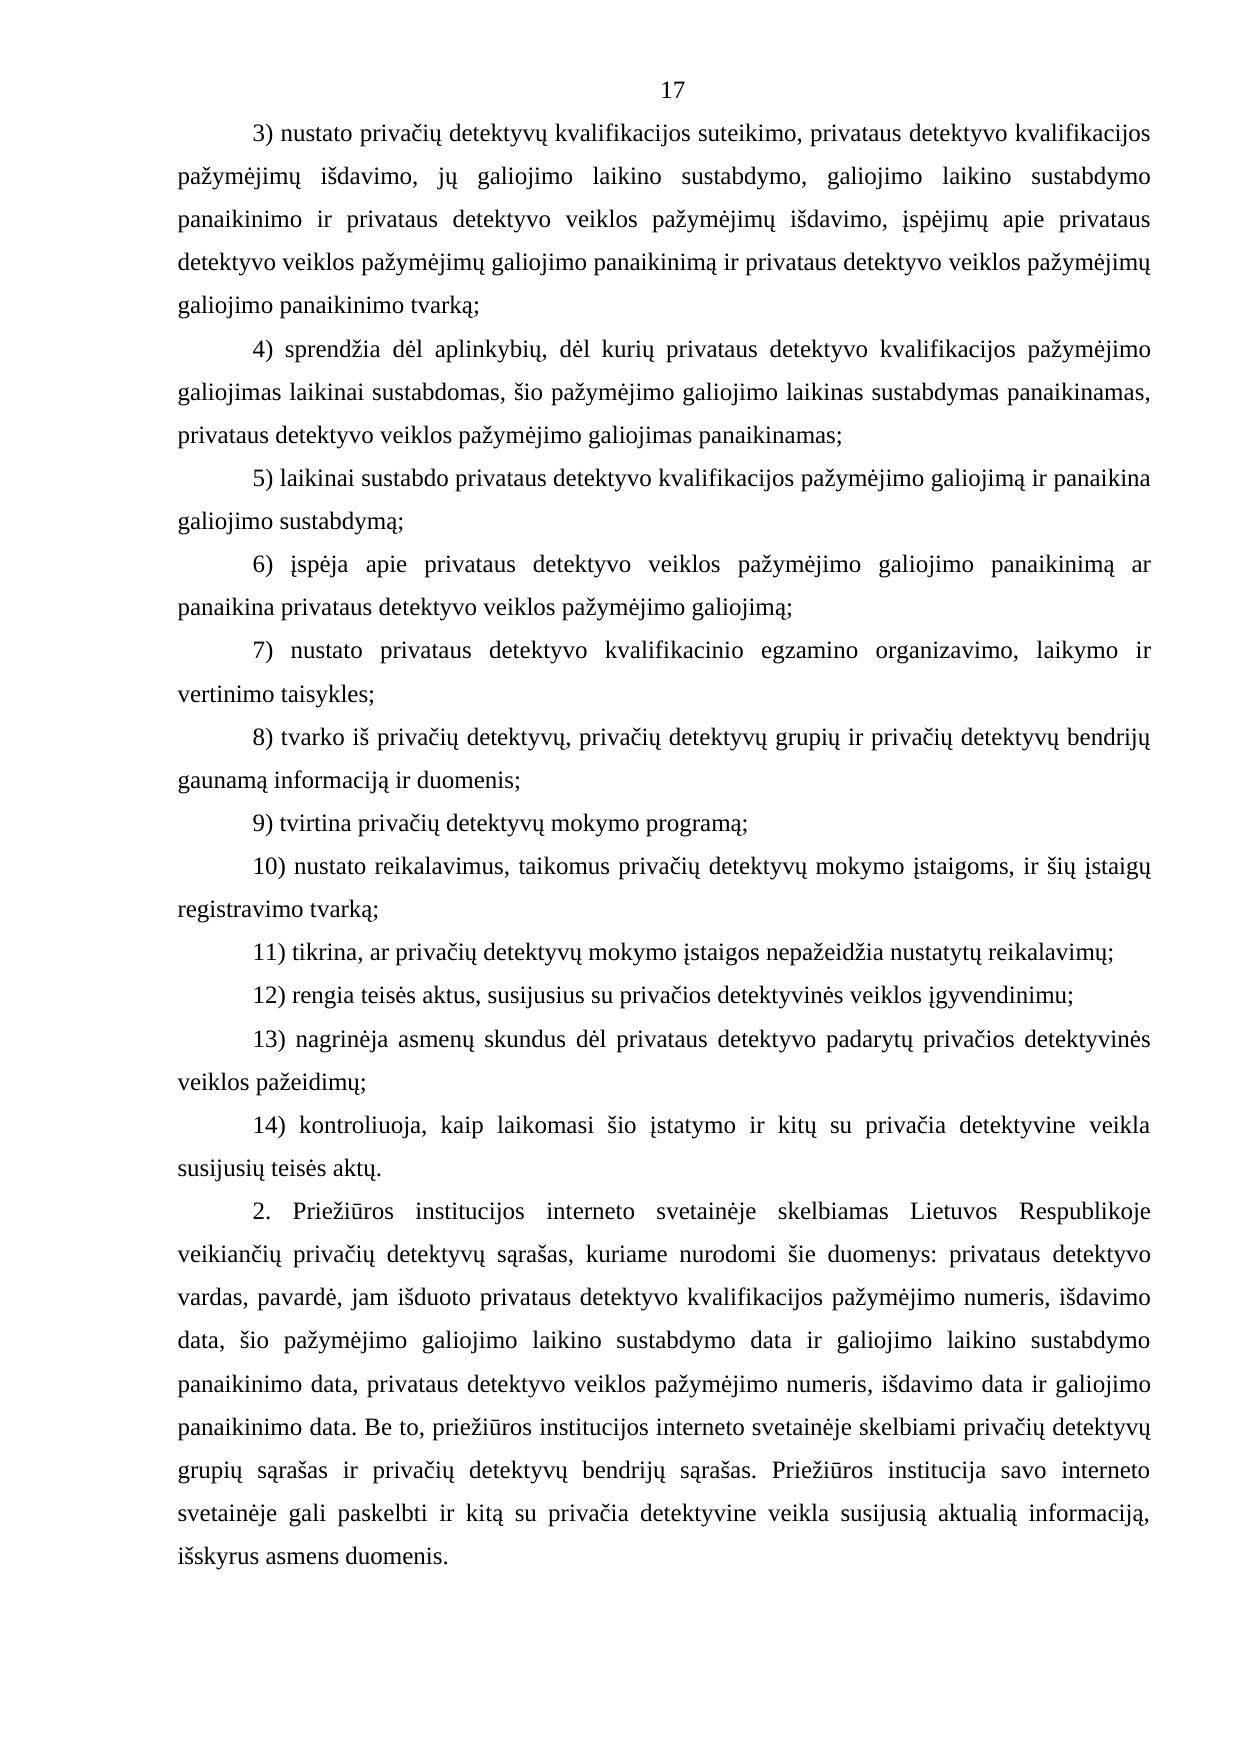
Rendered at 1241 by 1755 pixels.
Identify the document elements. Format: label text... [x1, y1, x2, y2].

text 10) nustato reikalavimus, taikomus privačių detektyvų mokymo įstaigoms, ir šių įstaigų registravimo tvarką; [177, 851, 1152, 923]
text 2. Priežiūros institucijos interneto svetainėje skelbiamas Lietuvos Respublikoje veikiančių privačių detektyvų sąrašas, kuriame nurodomi šie duomenys: privataus detektyvo vardas, pavardė, jam išduoto privataus detektyvo kvalifikacijos pažymėjimo numeris, išdavimo data, šio pažymėjimo galiojimo laikino sustabdymo data ir galiojimo laikino sustabdymo panaikinimo data, privataus detektyvo veiklos pažymėjimo numeris, išdavimo data ir galiojimo panaikinimo data. Be to, priežiūros institucijos interneto svetainėje skelbiami privačių detektyvų grupių sąrašas ir privačių detektyvų bendrijų sąrašas. Priežiūros institucija savo interneto svetainėje gali paskelbti ir kitą su privačia detektyvine veikla susijusią aktualią informaciją, išskyrus asmens duomenis. [177, 1196, 1152, 1570]
text 14) kontroliuoja, kaip laikomasi šio įstatymo ir kitų su privačia detektyvine veikla susijusių teisės aktų. [177, 1110, 1152, 1182]
text 3) nustato privačių detektyvų kvalifikacijos suteikimo, privataus detektyvo kvalifikacijos pažymėjimų išdavimo, jų galiojimo laikino sustabdymo, galiojimo laikino sustabdymo panaikinimo ir privataus detektyvo veiklos pažymėjimų išdavimo, įspėjimų apie privataus detektyvo veiklos pažymėjimų galiojimo panaikinimą ir privataus detektyvo veiklos pažymėjimų galiojimo panaikinimo tvarką; [177, 118, 1152, 319]
text 4) sprendžia dėl aplinkybių, dėl kurių privataus detektyvo kvalifikacijos pažymėjimo galiojimas laikinai sustabdomas, šio pažymėjimo galiojimo laikinas sustabdymas panaikinamas, privataus detektyvo veiklos pažymėjimo galiojimas panaikinamas; [177, 334, 1152, 449]
text 9) tvirtina privačių detektyvų mokymo programą; [177, 808, 1152, 837]
text 13) nagrinėja asmenų skundus dėl privataus detektyvo padarytų privačios detektyvinės veiklos pažeidimų; [177, 1024, 1152, 1096]
text 8) tvarko iš privačių detektyvų, privačių detektyvų grupių ir privačių detektyvų bendrijų gaunamą informaciją ir duomenis; [177, 722, 1152, 794]
text 6) įspėja apie privataus detektyvo veiklos pažymėjimo galiojimo panaikinimą ar panaikina privataus detektyvo veiklos pažymėjimo galiojimą; [177, 549, 1152, 621]
text 5) laikinai sustabdo privataus detektyvo kvalifikacijos pažymėjimo galiojimą ir panaikina galiojimo sustabdymą; [177, 463, 1152, 535]
text 7) nustato privataus detektyvo kvalifikacinio egzamino organizavimo, laikymo ir vertinimo taisykles; [177, 636, 1152, 707]
text 12) rengia teisės aktus, susijusius su privačios detektyvinės veiklos įgyvendinimu; [177, 981, 1152, 1009]
text 11) tikrina, ar privačių detektyvų mokymo įstaigos nepažeidžia nustatytų reikalavimų; [177, 937, 1152, 966]
